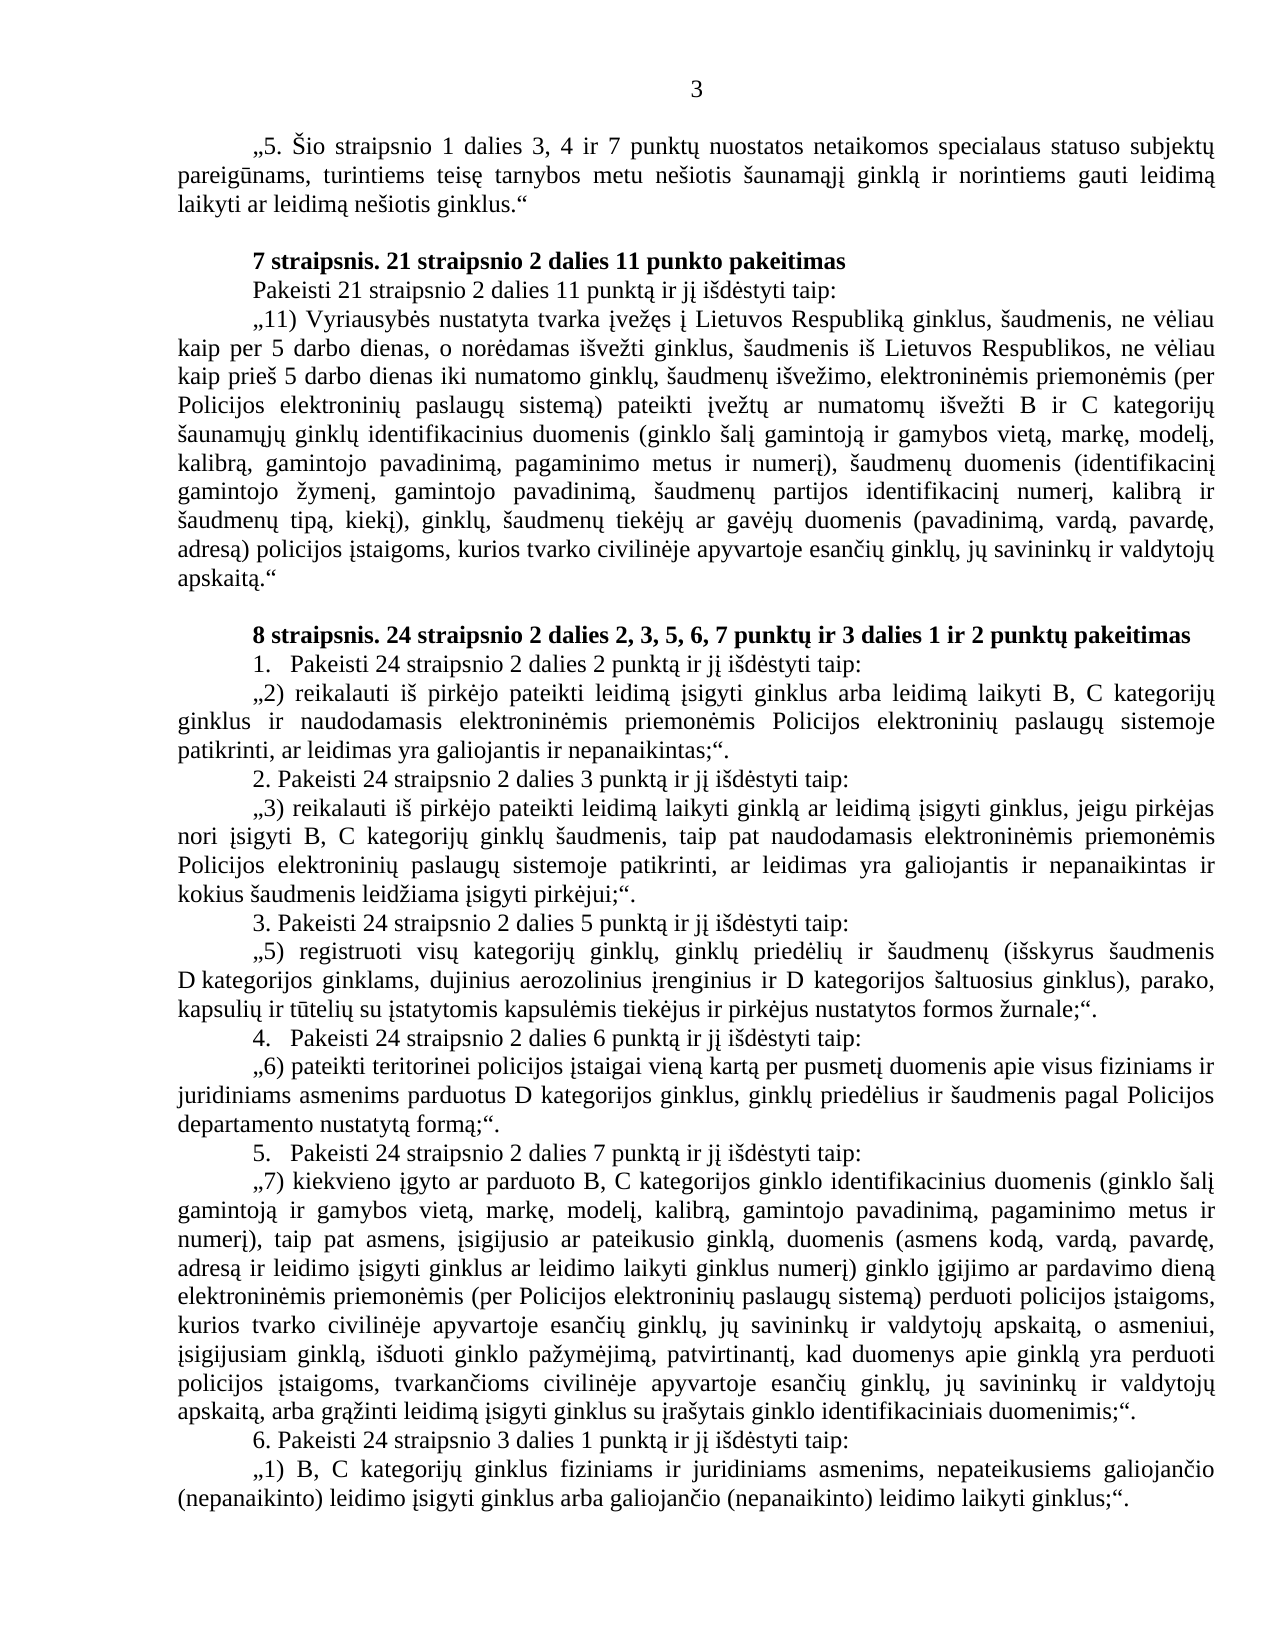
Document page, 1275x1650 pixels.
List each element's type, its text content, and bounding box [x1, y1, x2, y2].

text 3. Pakeisti 24 straipsnio 2 dalies 5 punktą ir jį išdėstyti taip: [177, 908, 1216, 936]
text „6) pateikti teritorinei policijos įstaigai vieną kartą per pusmetį duomenis apie visus fiziniams ir juridiniams asmenims parduotus D kategorijos ginklus, ginklų priedėlius ir šaudmenis pagal Policijos departamento nustatytą formą;“. [177, 1051, 1216, 1138]
text „7) kiekvieno įgyto ar parduoto B, C kategorijos ginklo identifikacinius duomenis (ginklo šalį gamintoją ir gamybos vietą, markę, modelį, kalibrą, gamintojo pavadinimą, pagaminimo metus ir numerį), taip pat asmens, įsigijusio ar pateikusio ginklą, duomenis (asmens kodą, vardą, pavardę, adresą ir leidimo įsigyti ginklus ar leidimo laikyti ginklus numerį) ginklo įgijimo ar pardavimo dieną elektroninėmis priemonėmis (per Policijos elektroninių paslaugų sistemą) perduoti policijos įstaigoms, kurios tvarko civilinėje apyvartoje esančių ginklų, jų savininkų ir valdytojų apskaitą, o asmeniui, įsigijusiam ginklą, išduoti ginklo pažymėjimą, patvirtinantį, kad duomenys apie ginklą yra perduoti policijos įstaigoms, tvarkančioms civilinėje apyvartoje esančių ginklų, jų savininkų ir valdytojų apskaitą, arba grąžinti leidimą įsigyti ginklus su įrašytais ginklo identifikaciniais duomenimis;“. [177, 1166, 1216, 1425]
text Pakeisti 21 straipsnio 2 dalies 11 punktą ir jį išdėstyti taip: [177, 275, 1216, 304]
text 5. Pakeisti 24 straipsnio 2 dalies 7 punktą ir jį išdėstyti taip: [177, 1138, 1216, 1166]
text „5) registruoti visų kategorijų ginklų, ginklų priedėlių ir šaudmenų (išskyrus šaudmenis D kategorijos ginklams, dujinius aerozolinius įrenginius ir D kategorijos šaltuosius ginklus), parako, kapsulių ir tūtelių su įstatytomis kapsulėmis tiekėjus ir pirkėjus nustatytos formos žurnale;“. [177, 936, 1216, 1023]
text „1) B, C kategorijų ginklus fiziniams ir juridiniams asmenims, nepateikusiems galiojančio (nepanaikinto) leidimo įsigyti ginklus arba galiojančio (nepanaikinto) leidimo laikyti ginklus;“. [177, 1454, 1216, 1511]
text 7 straipsnis. 21 straipsnio 2 dalies 11 punkto pakeitimas [177, 246, 1216, 275]
text 1. Pakeisti 24 straipsnio 2 dalies 2 punktą ir jį išdėstyti taip: [177, 649, 1216, 678]
text 6. Pakeisti 24 straipsnio 3 dalies 1 punktą ir jį išdėstyti taip: [177, 1425, 1216, 1454]
text „2) reikalauti iš pirkėjo pateikti leidimą įsigyti ginklus arba leidimą laikyti B, C kategorijų ginklus ir naudodamasis elektroninėmis priemonėmis Policijos elektroninių paslaugų sistemoje patikrinti, ar leidimas yra galiojantis ir nepanaikintas;“. [177, 678, 1216, 764]
text 2. Pakeisti 24 straipsnio 2 dalies 3 punktą ir jį išdėstyti taip: [177, 764, 1216, 793]
text 4. Pakeisti 24 straipsnio 2 dalies 6 punktą ir jį išdėstyti taip: [177, 1023, 1216, 1051]
text 8 straipsnis. 24 straipsnio 2 dalies 2, 3, 5, 6, 7 punktų ir 3 dalies 1 ir 2 punktų pakeitimas [177, 620, 1216, 649]
text „5. Šio straipsnio 1 dalies 3, 4 ir 7 punktų nuostatos netaikomos specialaus statuso subjektų pareigūnams, turintiems teisę tarnybos metu nešiotis šaunamąjį ginklą ir norintiems gauti leidimą laikyti ar leidimą nešiotis ginklus.“ [177, 131, 1216, 218]
text „11) Vyriausybės nustatyta tvarka įvežęs į Lietuvos Respubliką ginklus, šaudmenis, ne vėliau kaip per 5 darbo dienas, o norėdamas išvežti ginklus, šaudmenis iš Lietuvos Respublikos, ne vėliau kaip prieš 5 darbo dienas iki numatomo ginklų, šaudmenų išvežimo, elektroninėmis priemonėmis (per Policijos elektroninių paslaugų sistemą) pateikti įvežtų ar numatomų išvežti B ir C kategorijų šaunamųjų ginklų identifikacinius duomenis (ginklo šalį gamintoją ir gamybos vietą, markę, modelį, kalibrą, gamintojo pavadinimą, pagaminimo metus ir numerį), šaudmenų duomenis (identifikacinį gamintojo žymenį, gamintojo pavadinimą, šaudmenų partijos identifikacinį numerį, kalibrą ir šaudmenų tipą, kiekį), ginklų, šaudmenų tiekėjų ar gavėjų duomenis (pavadinimą, vardą, pavardę, adresą) policijos įstaigoms, kurios tvarko civilinėje apyvartoje esančių ginklų, jų savininkų ir valdytojų apskaitą.“ [177, 304, 1216, 591]
text „3) reikalauti iš pirkėjo pateikti leidimą laikyti ginklą ar leidimą įsigyti ginklus, jeigu pirkėjas nori įsigyti B, C kategorijų ginklų šaudmenis, taip pat naudodamasis elektroninėmis priemonėmis Policijos elektroninių paslaugų sistemoje patikrinti, ar leidimas yra galiojantis ir nepanaikintas ir kokius šaudmenis leidžiama įsigyti pirkėjui;“. [177, 793, 1216, 908]
